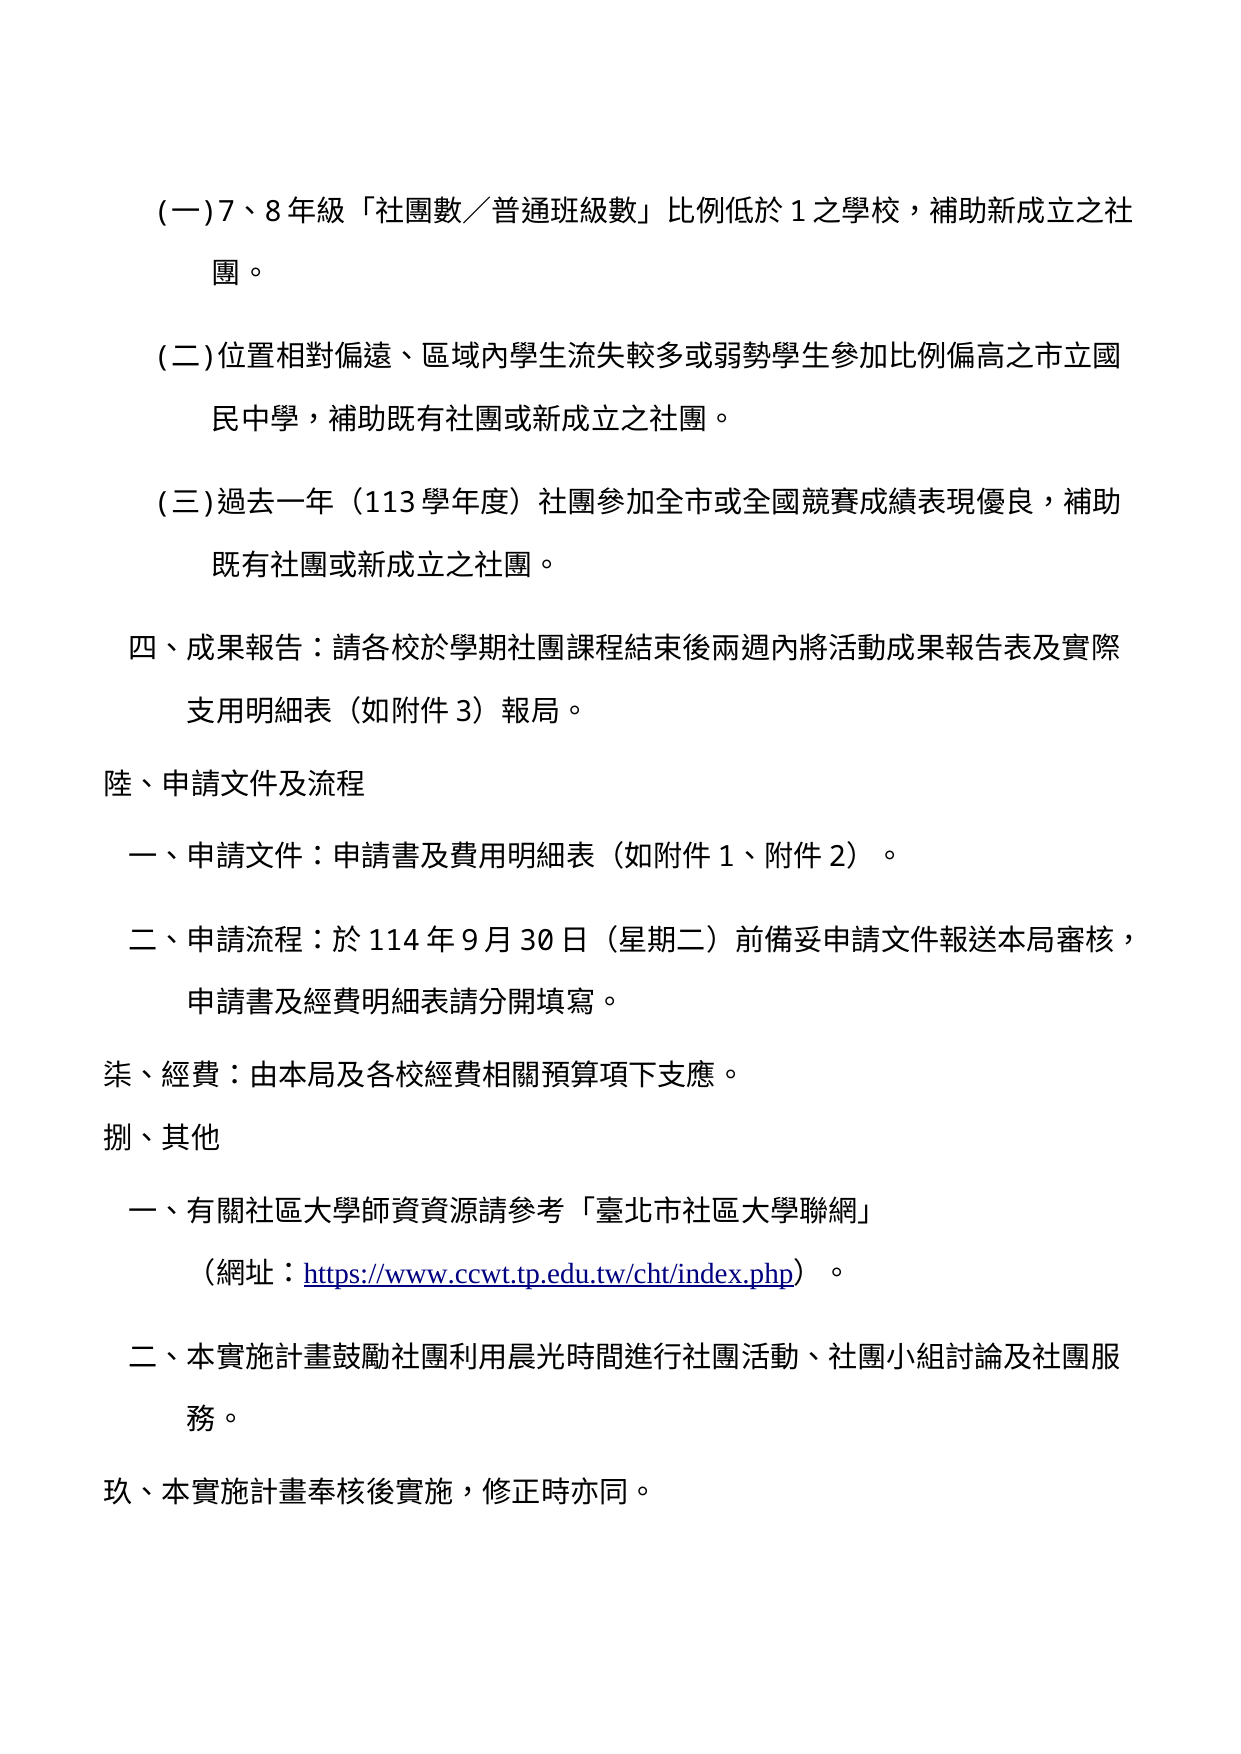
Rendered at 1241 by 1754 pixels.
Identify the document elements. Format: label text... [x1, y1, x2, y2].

text 一、申請文件：申請書及費用明細表（如附件1、附件2）。 [128, 813, 1137, 875]
text 柒、經費：由本局及各校經費相關預算項下支應。 [103, 1031, 1137, 1094]
text 一、有關社區大學師資資源請參考「臺北市社區大學聯網」 （網址：https://www.ccwt.tp.edu.tw/cht/index.php）。 [128, 1167, 1137, 1292]
text (一)7、8年級「社團數／普通班級數」比例低於1之學校，補助新成立之社團。 [153, 167, 1137, 292]
text 四、成果報告：請各校於學期社團課程結束後兩週內將活動成果報告表及實際支用明細表（如附件3）報局。 [128, 604, 1137, 729]
text 玖、本實施計畫奉核後實施，修正時亦同。 [103, 1448, 1137, 1511]
text 二、申請流程：於114年9月30日（星期二）前備妥申請文件報送本局審核，申請書及經費明細表請分開填寫。 [128, 896, 1137, 1021]
text 陸、申請文件及流程 [103, 740, 1137, 802]
text (三)過去一年（113學年度）社團參加全市或全國競賽成績表現優良，補助既有社團或新成立之社團。 [153, 458, 1137, 583]
text 二、本實施計畫鼓勵社團利用晨光時間進行社團活動、社團小組討論及社團服務。 [128, 1313, 1137, 1438]
text 捌、其他 [103, 1094, 1137, 1156]
text (二)位置相對偏遠、區域內學生流失較多或弱勢學生參加比例偏高之市立國民中學，補助既有社團或新成立之社團。 [153, 313, 1137, 438]
